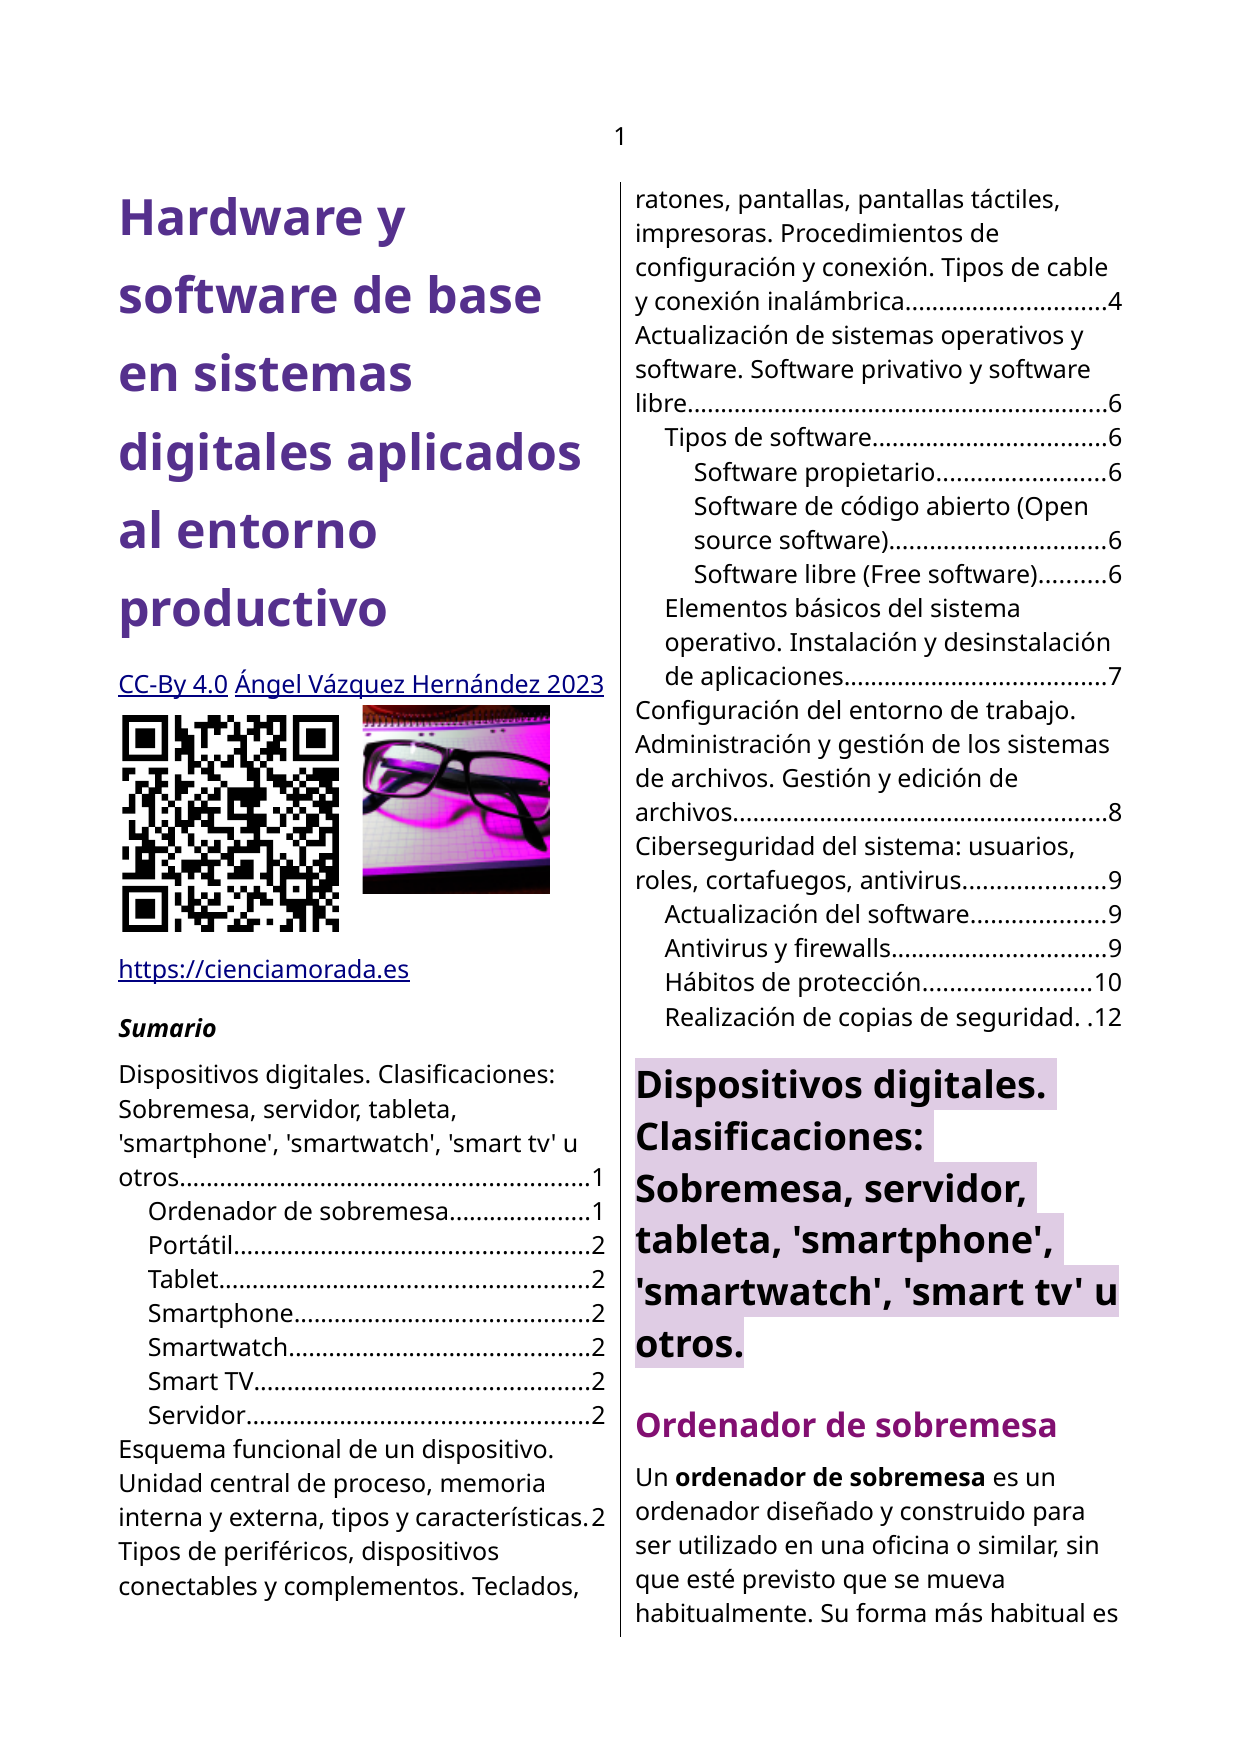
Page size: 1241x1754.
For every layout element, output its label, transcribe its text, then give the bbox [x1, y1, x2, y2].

text Hábitos de protección 10 [664, 965, 1122, 999]
subtitle Sumario [118, 1011, 605, 1045]
text Configuración del entorno de trabajo. Administración y gestión de los sistemas de archivos. Gestión y edición de archivos. 8 [635, 693, 1122, 829]
text Actualización del software 9 [664, 897, 1122, 931]
text https://cienciamorada.es [118, 952, 605, 986]
picture [362, 705, 550, 894]
text Dispositivos digitales. Clasificaciones: Sobremesa, servidor, tableta, 'smartphone', 'smartwatch', 'smart tv' u otros. 1 [118, 1057, 605, 1193]
text Antivirus y firewalls 9 [664, 931, 1122, 965]
text Elementos básicos del sistema operativo. Instalación y desinstalación de aplicaciones. 7 [664, 590, 1122, 693]
text Ciberseguridad del sistema: usuarios, roles, cortafuegos, antivirus. 9 [635, 829, 1122, 897]
text Smart TV 2 [148, 1364, 605, 1398]
subtitle Dispositivos digitales. Clasificaciones: Sobremesa, servidor, tableta, 'smartphone', 'smartwatch', 'smart tv' u otros. [635, 1058, 1122, 1368]
text Ordenador de sobremesa 1 [148, 1193, 605, 1227]
text Tipos de periféricos, dispositivos conectables y complementos. Teclados, ratones, pantallas, pantallas táctiles, impresoras. Procedimientos de configuración y conexión. Tipos de cable y conexión inalámbrica. 4 [118, 1534, 605, 1602]
text Un ordenador de sobremesa es un ordenador diseñado y construido para ser utilizado en una oficina o similar, sin que esté previsto que se mueva habitualmente. Su forma más habitual es [635, 1460, 1122, 1630]
text CC-By 4.0 Ángel Vázquez Hernández 2023 [118, 666, 605, 700]
text Software libre (Free software) 6 [694, 556, 1122, 590]
text Servidor 2 [148, 1398, 605, 1432]
text Portátil 2 [148, 1227, 605, 1262]
subtitle Ordenador de sobremesa [635, 1402, 1122, 1447]
text Smartwatch 2 [148, 1330, 605, 1364]
text Tablet 2 [148, 1262, 605, 1296]
text Software propietario 6 [694, 454, 1122, 488]
text Tipos de periféricos, dispositivos conectables y complementos. Teclados, ratones, pantallas, pantallas táctiles, impresoras. Procedimientos de configuración y conexión. Tipos de cable y conexión inalámbrica. 4 [635, 182, 1122, 318]
text Esquema funcional de un dispositivo. Unidad central de proceso, memoria interna y externa, tipos y características. 2 [118, 1432, 605, 1534]
text Tipos de software 6 [664, 420, 1122, 454]
text Software de código abierto (Open source software) 6 [694, 488, 1122, 556]
text Actualización de sistemas operativos y software. Software privativo y software libre. 6 [635, 318, 1122, 420]
text Realización de copias de seguridad 12 [664, 999, 1122, 1033]
text Smartphone 2 [148, 1296, 605, 1330]
text Hardware y software de base en sistemas digitales aplicados al entorno productivo [118, 182, 605, 641]
